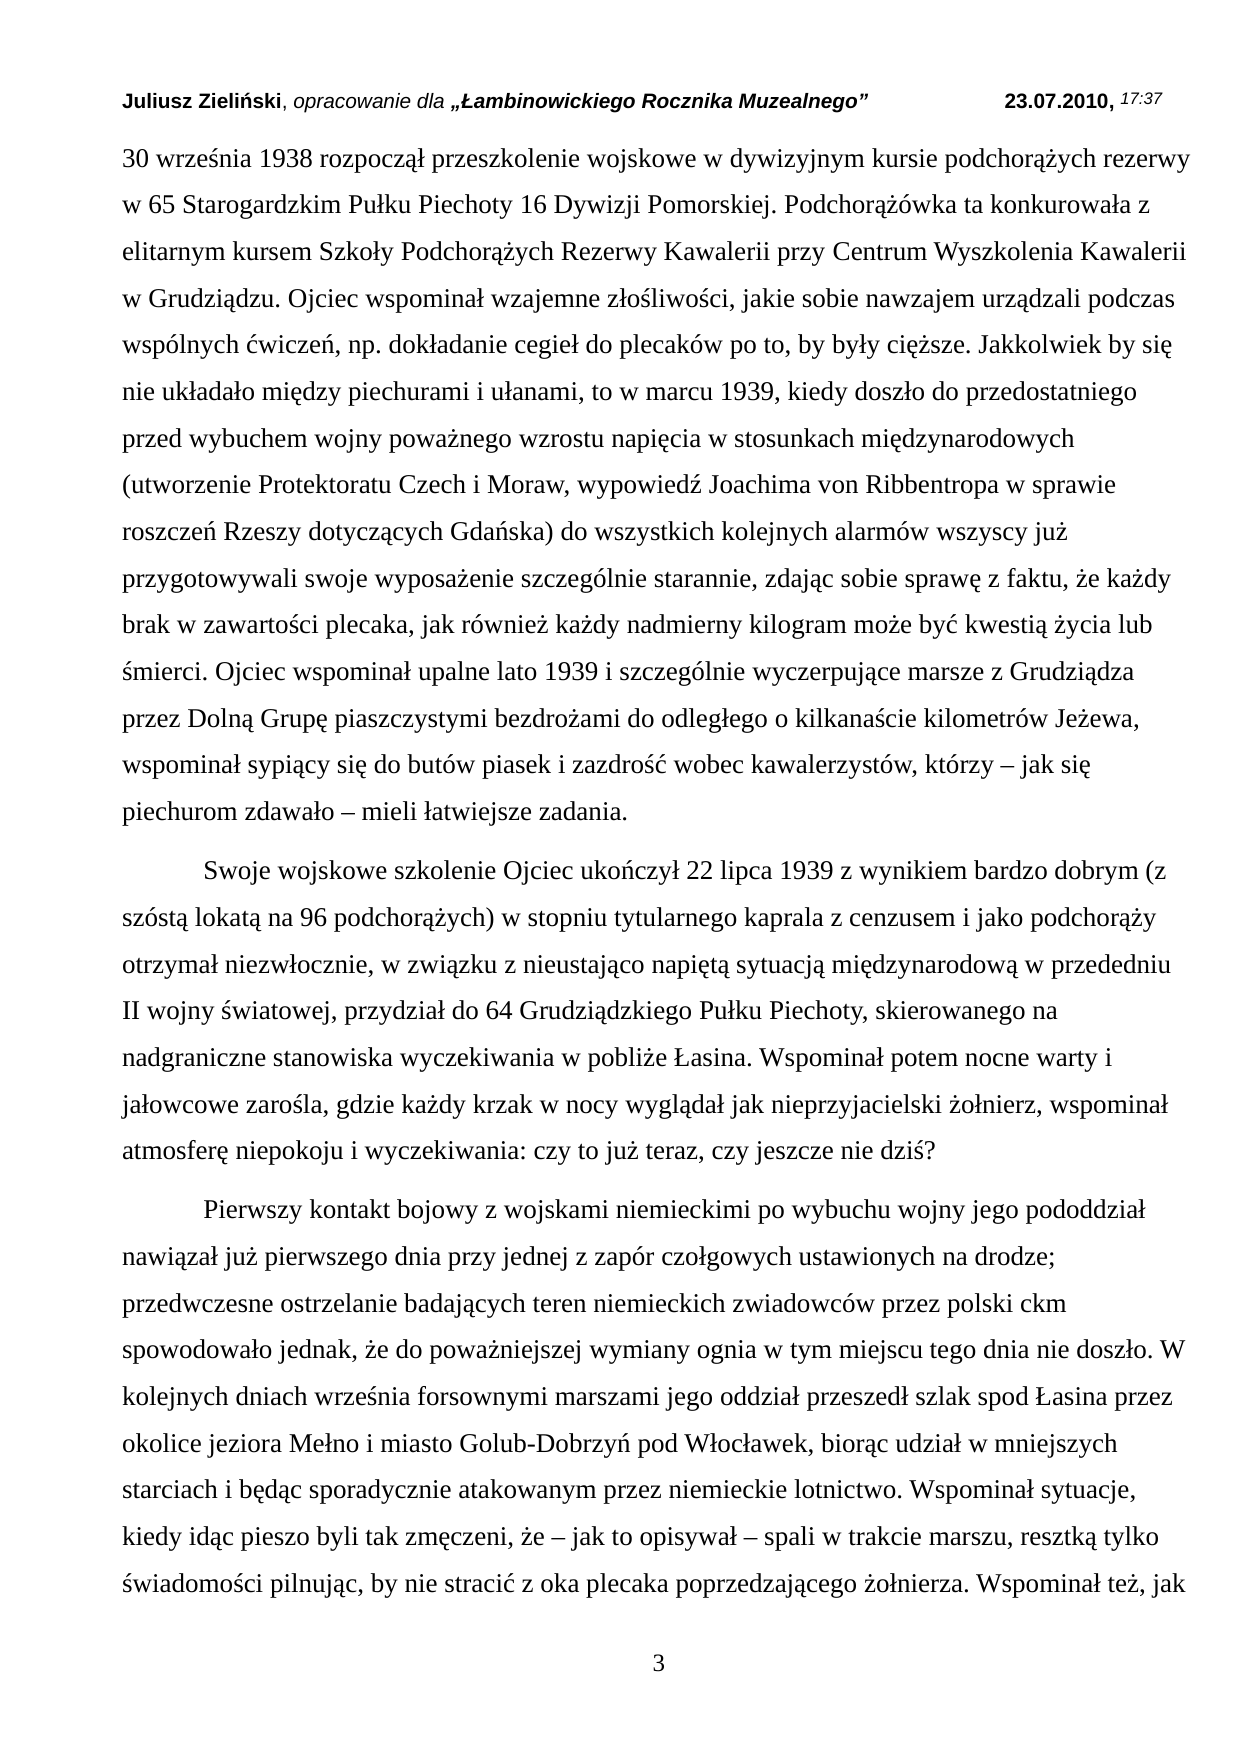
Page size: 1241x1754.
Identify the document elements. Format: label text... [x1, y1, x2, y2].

text 30 września 1938 rozpoczął przeszkolenie wojskowe w dywizyjnym kursie podchorążych rezerwy w 65 Starogardzkim Pułku Piechoty 16 Dywizji Pomorskiej. Podchorążówka ta konkurowała z elitarnym kursem Szkoły Podchorążych Rezerwy Kawalerii przy Centrum Wyszkolenia Kawalerii w Grudziądzu. Ojciec wspominał wzajemne złośliwości, jakie sobie nawzajem urządzali podczas wspólnych ćwiczeń, np. dokładanie cegieł do plecaków po to, by były cięższe. Jakkolwiek by się nie układało między piechurami i ułanami, to w marcu 1939, kiedy doszło do przedostatniego przed wybuchem wojny poważnego wzrostu napięcia w stosunkach międzynarodowych (utworzenie Protektoratu Czech i Moraw, wypowiedź Joachima von Ribbentropa w sprawie roszczeń Rzeszy dotyczących Gdańska) do wszystkich kolejnych alarmów wszyscy już przygotowywali swoje wyposażenie szczególnie starannie, zdając sobie sprawę z faktu, że każdy brak w zawartości plecaka, jak również każdy nadmierny kilogram może być kwestią życia lub śmierci. Ojciec wspominał upalne lato 1939 i szczególnie wyczerpujące marsze z Grudziądza przez Dolną Grupę piaszczystymi bezdrożami do odległego o kilkanaście kilometrów Jeżewa, wspominał sypiący się do butów piasek i zazdrość wobec kawalerzystów, którzy – jak się piechurom zdawało – mieli łatwiejsze zadania. [122, 142, 1195, 826]
text Pierwszy kontakt bojowy z wojskami niemieckimi po wybuchu wojny jego pododdział nawiązał już pierwszego dnia przy jednej z zapór czołgowych ustawionych na drodze; przedwczesne ostrzelanie badających teren niemieckich zwiadowców przez polski ckm spowodowało jednak, że do poważniejszej wymiany ognia w tym miejscu tego dnia nie doszło. W kolejnych dniach września forsownymi marszami jego oddział przeszedł szlak spod Łasina przez okolice jeziora Mełno i miasto Golub-Dobrzyń pod Włocławek, biorąc udział w mniejszych starciach i będąc sporadycznie atakowanym przez niemieckie lotnictwo. Wspominał sytuacje, kiedy idąc pieszo byli tak zmęczeni, że – jak to opisywał – spali w trakcie marszu, resztką tylko świadomości pilnując, by nie stracić z oka plecaka poprzedzającego żołnierza. Wspominał też, jak [122, 1194, 1195, 1598]
text Swoje wojskowe szkolenie Ojciec ukończył 22 lipca 1939 z wynikiem bardzo dobrym (z szóstą lokatą na 96 podchorążych) w stopniu tytularnego kaprala z cenzusem i jako podchorąży otrzymał niezwłocznie, w związku z nieustająco napiętą sytuacją międzynarodową w przededniu II wojny światowej, przydział do 64 Grudziądzkiego Pułku Piechoty, skierowanego na nadgraniczne stanowiska wyczekiwania w pobliże Łasina. Wspominał potem nocne warty i jałowcowe zarośla, gdzie każdy krzak w nocy wyglądał jak nieprzyjacielski żołnierz, wspominał atmosferę niepokoju i wyczekiwania: czy to już teraz, czy jeszcze nie dziś? [122, 854, 1195, 1166]
